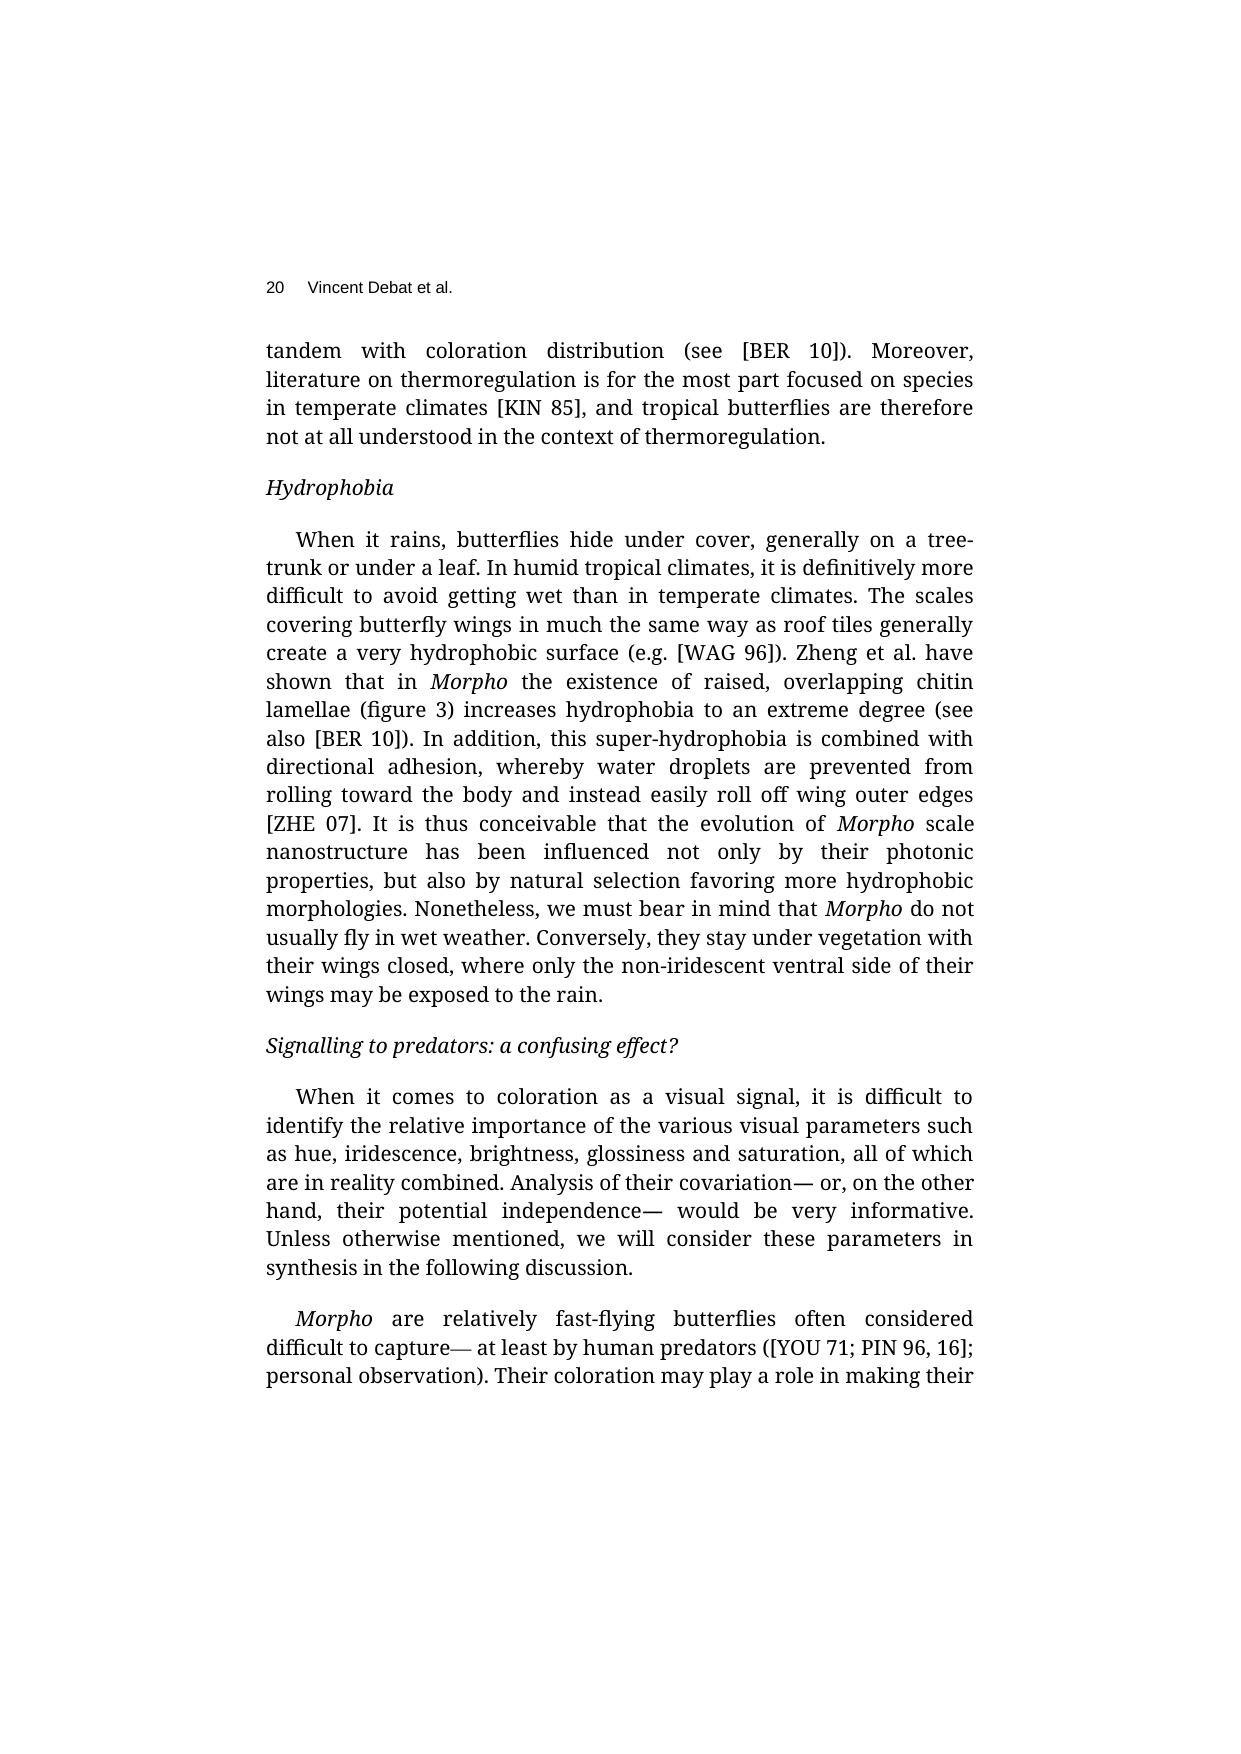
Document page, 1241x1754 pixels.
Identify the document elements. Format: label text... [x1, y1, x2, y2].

text tandem with coloration distribution (see [BER 10]). Moreover, literature on thermoregulation is for the most part focused on species in temperate climates [KIN 85], and tropical butterflies are therefore not at all understood in the context of thermoregulation. [266, 337, 974, 450]
text Hydrophobia [266, 473, 974, 502]
text Signalling to predators: a confusing effect? [266, 1031, 974, 1059]
text When it rains, butterflies hide under cover, generally on a tree-trunk or under a leaf. In humid tropical climates, it is definitively more difficult to avoid getting wet than in temperate climates. The scales covering butterfly wings in much the same way as roof tiles generally create a very hydrophobic surface (e.g. [WAG 96]). Zheng et al. have shown that in Morpho the existence of raised, overlapping chitin lamellae (figure 3) increases hydrophobia to an extreme degree (see also [BER 10]). In addition, this super-hydrophobia is combined with directional adhesion, whereby water droplets are prevented from rolling toward the body and instead easily roll off wing outer edges [ZHE 07]. It is thus conceivable that the evolution of Morpho scale nanostructure has been influenced not only by their photonic properties, but also by natural selection favoring more hydrophobic morphologies. Nonetheless, we must bear in mind that Morpho do not usually fly in wet weather. Conversely, they stay under vegetation with their wings closed, where only the non-iridescent ventral side of their wings may be exposed to the rain. [266, 525, 974, 1008]
text When it comes to coloration as a visual signal, it is difficult to identify the relative importance of the various visual parameters such as hue, iridescence, brightness, glossiness and saturation, all of which are in reality combined. Analysis of their covariation— or, on the other hand, their potential independence— would be very informative. Unless otherwise mentioned, we will consider these parameters in synthesis in the following discussion. [266, 1082, 974, 1281]
text Morpho are relatively fast-flying butterflies often considered difficult to capture— at least by human predators ([YOU 71; PIN 96, 16]; personal observation). Their coloration may play a role in making their [266, 1304, 974, 1390]
